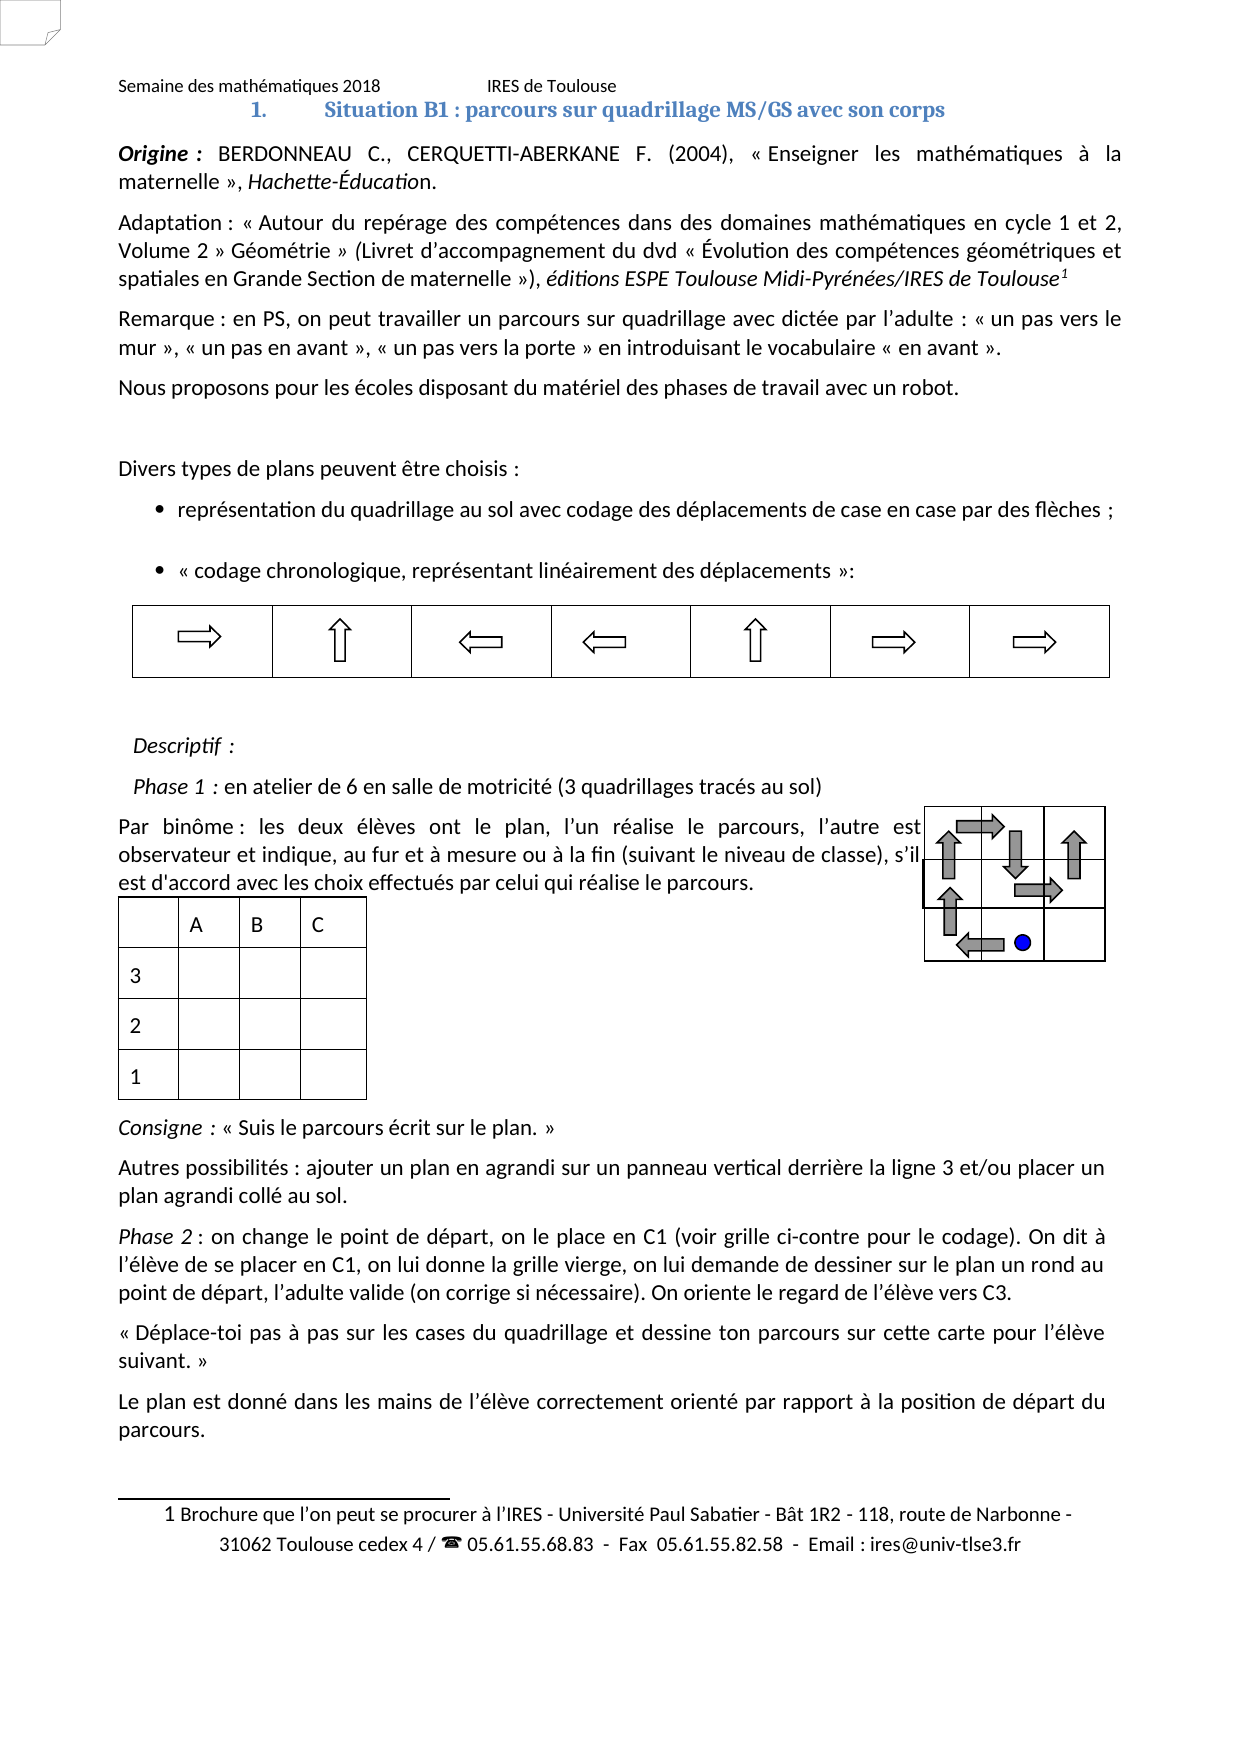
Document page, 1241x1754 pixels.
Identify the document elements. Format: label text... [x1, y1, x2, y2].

text Nous proposons pour les écoles disposant du matériel des phases de travail avec un robot. [118, 373, 1122, 401]
table_cell [240, 1050, 300, 1099]
table_cell [179, 999, 239, 1049]
table_header B [240, 898, 300, 947]
text « Déplace-toi pas à pas sur les cases du quadrillage et dessine ton parcours sur cette carte pour l’élève suivant. » [118, 1318, 1108, 1374]
text Consigne : « Suis le parcours écrit sur le plan. » [118, 1113, 1108, 1141]
text Brochure que l’on peut se procurer à l’IRES - Université Paul Sabatier - Bât 1R2 - 118, route de Narbonne - 31062 Toulouse cedex 4 /  05.61.55.68.83 - Fax 05.61.55.82.58 - Email : ires@univ-tlse3.fr [118, 1499, 1122, 1556]
table_cell [179, 1050, 239, 1099]
text Remarque : en PS, on peut travailler un parcours sur quadrillage avec dictée par l’adulte : « un pas vers le mur », « un pas en avant », « un pas vers la porte » en introduisant le vocabulaire « en avant ». [118, 304, 1122, 361]
table_cell [301, 999, 366, 1049]
text Origine : BERDONNEAU C., CERQUETTI-ABERKANE F. (2004), « Enseigner les mathématiques à la maternelle », Hachette-Éducation. [118, 139, 1122, 196]
table_header [552, 606, 690, 677]
table_header [970, 606, 1109, 677]
table_header [412, 606, 551, 677]
table_header [691, 606, 830, 677]
table_header [831, 606, 969, 677]
table_cell [240, 999, 300, 1049]
table_cell 3 [119, 948, 178, 998]
text Phase 1 : en atelier de 6 en salle de motricité (3 quadrillages tracés au sol) [133, 772, 1122, 800]
text Autres possibilités : ajouter un plan en agrandi sur un panneau vertical derrière la ligne 3 et/ou placer un plan agrandi collé au sol. [118, 1153, 1108, 1209]
list représentation du quadrillage au sol avec codage des déplacements de case en case par des flèches ; [156, 495, 1122, 523]
text Divers types de plans peuvent être choisis : [118, 454, 1122, 482]
table_cell [301, 1050, 366, 1099]
table_header A [179, 898, 239, 947]
text Descriptif : [133, 731, 1122, 759]
table_cell 2 [119, 999, 178, 1049]
table_header [133, 606, 272, 677]
text Adaptation : « Autour du repérage des compétences dans des domaines mathématiques en cycle 1 et 2, Volume 2 » Géométrie » (Livret d’accompagnement du dvd « Évolution des compétences géométriques et spatiales en Grande Section de maternelle »), éditions ESPE Toulouse Midi-Pyrénées/IRES de Toulouse [118, 208, 1122, 292]
list « codage chronologique, représentant linéairement des déplacements »: [156, 556, 1122, 584]
text Par binôme : les deux élèves ont le plan, l’un réalise le parcours, l’autre est observateur et indique, au fur et à mesure ou à la fin (suivant le niveau de classe), s’il est d'accord avec les choix effectués par celui qui réalise le parcours. [118, 812, 924, 896]
table_cell [179, 948, 239, 998]
table_header [273, 606, 411, 677]
subtitle Situation B1 : parcours sur quadrillage MS/GS avec son corps [251, 97, 1122, 123]
table_header C [301, 898, 366, 947]
text Le plan est donné dans les mains de l’élève correctement orienté par rapport à la position de départ du parcours. [118, 1387, 1108, 1443]
table_header [119, 898, 178, 947]
table_cell [240, 948, 300, 998]
table_cell 1 [119, 1050, 178, 1099]
table_cell [301, 948, 366, 998]
text Phase 2 : on change le point de départ, on le place en C1 (voir grille ci-contre pour le codage). On dit à l’élève de se placer en C1, on lui donne la grille vierge, on lui demande de dessiner sur le plan un rond au point de départ, l’adulte valide (on corrige si nécessaire). On oriente le regard de l’élève vers C3. [118, 1222, 1108, 1306]
